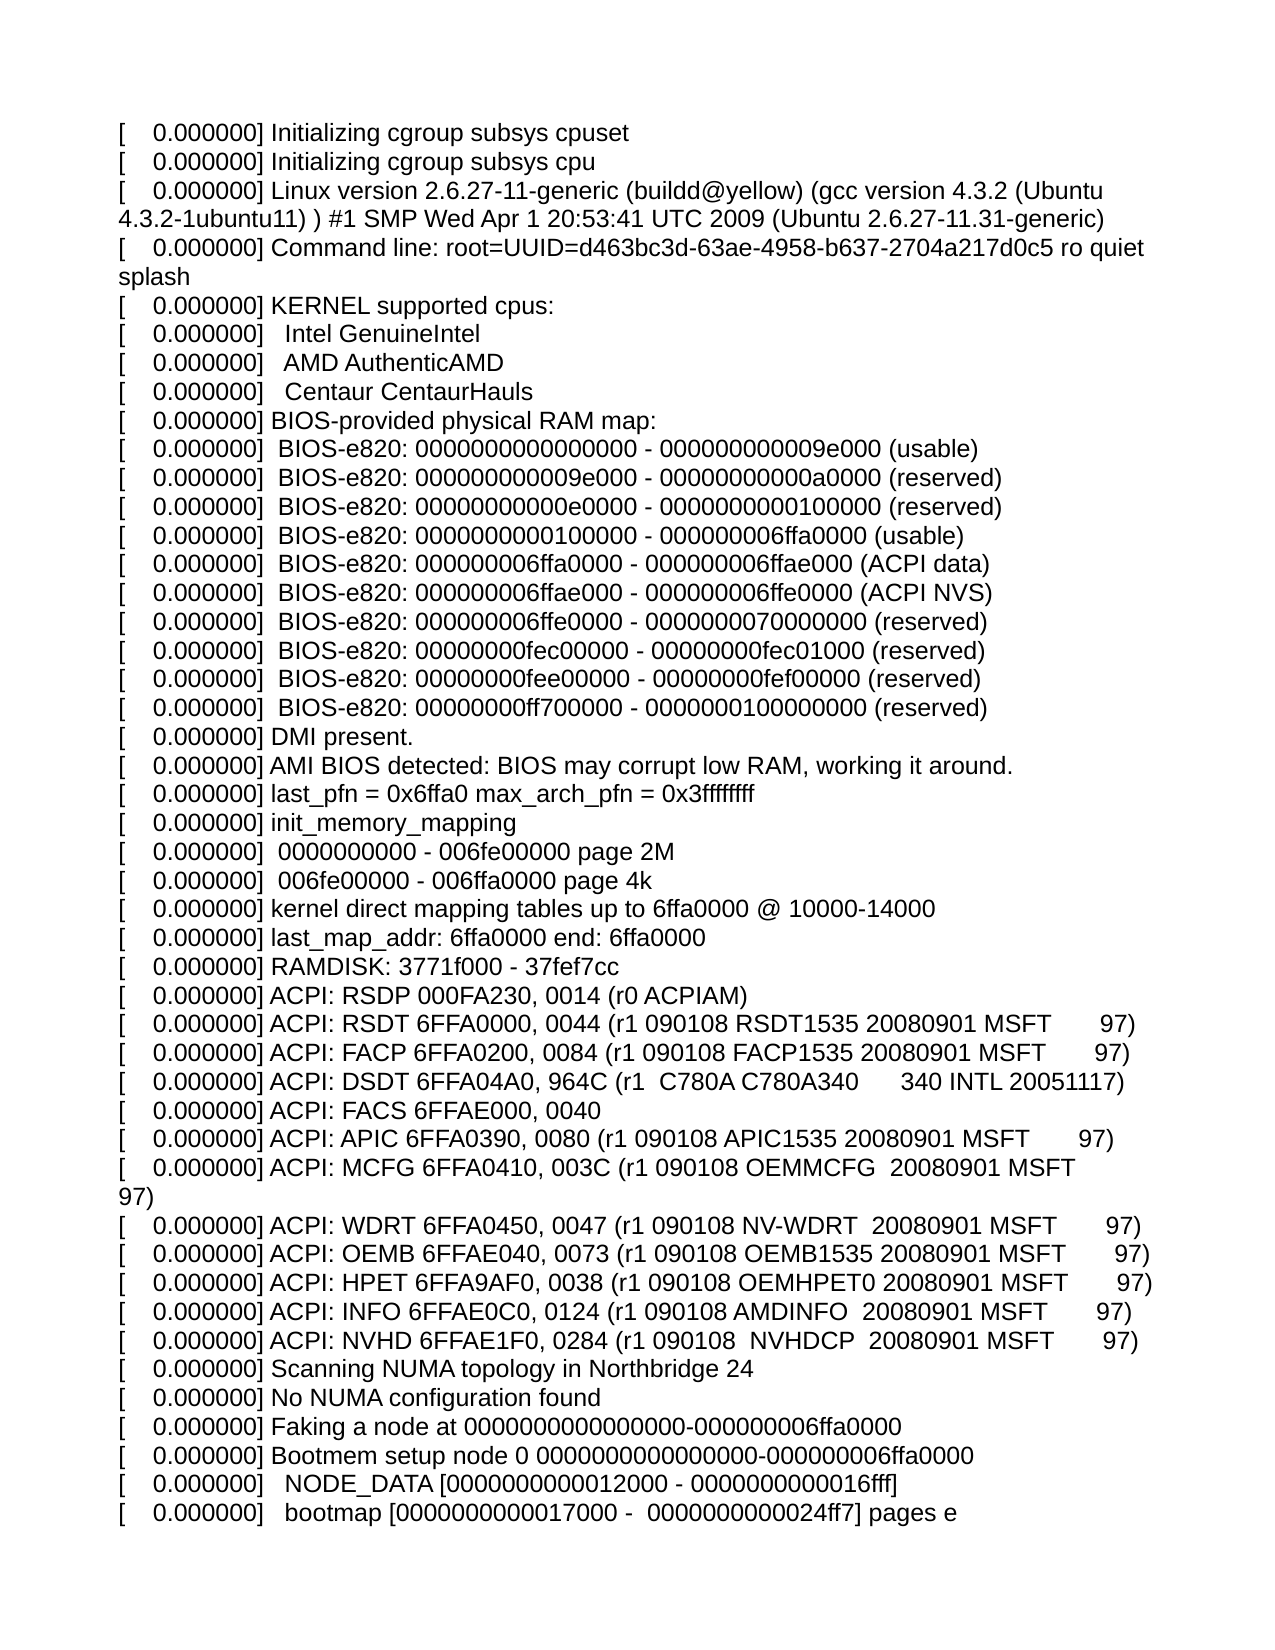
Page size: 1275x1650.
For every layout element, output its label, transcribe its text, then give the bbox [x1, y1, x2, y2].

text [ 0.000000] AMI BIOS detected: BIOS may corrupt low RAM, working it around. [118, 751, 1157, 779]
text [ 0.000000] ACPI: FACP 6FFA0200, 0084 (r1 090108 FACP1535 20080901 MSFT 97) [118, 1038, 1157, 1067]
text [ 0.000000] AMD AuthenticAMD [118, 348, 1157, 377]
text [ 0.000000] kernel direct mapping tables up to 6ffa0000 @ 10000-14000 [118, 894, 1157, 923]
text [ 0.000000] BIOS-e820: 000000006ffa0000 - 000000006ffae000 (ACPI data) [118, 549, 1157, 578]
text [ 0.000000] NODE_DATA [0000000000012000 - 0000000000016fff] [118, 1469, 1157, 1498]
text [ 0.000000] ACPI: HPET 6FFA9AF0, 0038 (r1 090108 OEMHPET0 20080901 MSFT 97) [118, 1268, 1157, 1297]
text [ 0.000000] ACPI: RSDT 6FFA0000, 0044 (r1 090108 RSDT1535 20080901 MSFT 97) [118, 1009, 1157, 1038]
text [ 0.000000] Intel GenuineIntel [118, 319, 1157, 348]
text [ 0.000000] ACPI: MCFG 6FFA0410, 003C (r1 090108 OEMMCFG 20080901 MSFT 97) [118, 1153, 1157, 1211]
text [ 0.000000] Bootmem setup node 0 0000000000000000-000000006ffa0000 [118, 1441, 1157, 1469]
text [ 0.000000] ACPI: INFO 6FFAE0C0, 0124 (r1 090108 AMDINFO 20080901 MSFT 97) [118, 1297, 1157, 1326]
text [ 0.000000] Linux version 2.6.27-11-generic (buildd@yellow) (gcc version 4.3.2 (Ubuntu 4.3.2-1ubuntu11) ) #1 SMP Wed Apr 1 20:53:41 UTC 2009 (Ubuntu 2.6.27-11.31-generic) [118, 176, 1157, 233]
text [ 0.000000] BIOS-e820: 000000000009e000 - 00000000000a0000 (reserved) [118, 463, 1157, 492]
text [ 0.000000] ACPI: FACS 6FFAE000, 0040 [118, 1096, 1157, 1124]
text [ 0.000000] last_pfn = 0x6ffa0 max_arch_pfn = 0x3ffffffff [118, 779, 1157, 808]
text [ 0.000000] 006fe00000 - 006ffa0000 page 4k [118, 866, 1157, 894]
text [ 0.000000] BIOS-e820: 00000000fee00000 - 00000000fef00000 (reserved) [118, 664, 1157, 693]
text [ 0.000000] ACPI: DSDT 6FFA04A0, 964C (r1 C780A C780A340 340 INTL 20051117) [118, 1067, 1157, 1096]
text [ 0.000000] BIOS-provided physical RAM map: [118, 406, 1157, 434]
text [ 0.000000] last_map_addr: 6ffa0000 end: 6ffa0000 [118, 923, 1157, 952]
text [ 0.000000] ACPI: RSDP 000FA230, 0014 (r0 ACPIAM) [118, 981, 1157, 1009]
text [ 0.000000] init_memory_mapping [118, 808, 1157, 837]
text [ 0.000000] Centaur CentaurHauls [118, 377, 1157, 406]
text [ 0.000000] BIOS-e820: 00000000fec00000 - 00000000fec01000 (reserved) [118, 636, 1157, 664]
text [ 0.000000] ACPI: WDRT 6FFA0450, 0047 (r1 090108 NV-WDRT 20080901 MSFT 97) [118, 1211, 1157, 1239]
text [ 0.000000] No NUMA configuration found [118, 1383, 1157, 1412]
text [ 0.000000] DMI present. [118, 722, 1157, 751]
text [ 0.000000] bootmap [0000000000017000 - 0000000000024ff7] pages e [118, 1498, 1157, 1527]
text [ 0.000000] Command line: root=UUID=d463bc3d-63ae-4958-b637-2704a217d0c5 ro quiet splash [118, 233, 1157, 291]
text [ 0.000000] BIOS-e820: 00000000ff700000 - 0000000100000000 (reserved) [118, 693, 1157, 722]
text [ 0.000000] Initializing cgroup subsys cpu [118, 147, 1157, 176]
text [ 0.000000] KERNEL supported cpus: [118, 291, 1157, 319]
text [ 0.000000] ACPI: OEMB 6FFAE040, 0073 (r1 090108 OEMB1535 20080901 MSFT 97) [118, 1239, 1157, 1268]
text [ 0.000000] BIOS-e820: 0000000000000000 - 000000000009e000 (usable) [118, 434, 1157, 463]
text [ 0.000000] 0000000000 - 006fe00000 page 2M [118, 837, 1157, 866]
text [ 0.000000] BIOS-e820: 000000006ffae000 - 000000006ffe0000 (ACPI NVS) [118, 578, 1157, 607]
text [ 0.000000] ACPI: NVHD 6FFAE1F0, 0284 (r1 090108 NVHDCP 20080901 MSFT 97) [118, 1326, 1157, 1354]
text [ 0.000000] ACPI: APIC 6FFA0390, 0080 (r1 090108 APIC1535 20080901 MSFT 97) [118, 1124, 1157, 1153]
text [ 0.000000] BIOS-e820: 0000000000100000 - 000000006ffa0000 (usable) [118, 521, 1157, 549]
text [ 0.000000] Scanning NUMA topology in Northbridge 24 [118, 1354, 1157, 1383]
text [ 0.000000] Initializing cgroup subsys cpuset [118, 118, 1157, 147]
text [ 0.000000] RAMDISK: 3771f000 - 37fef7cc [118, 952, 1157, 981]
text [ 0.000000] BIOS-e820: 000000006ffe0000 - 0000000070000000 (reserved) [118, 607, 1157, 636]
text [ 0.000000] BIOS-e820: 00000000000e0000 - 0000000000100000 (reserved) [118, 492, 1157, 521]
text [ 0.000000] Faking a node at 0000000000000000-000000006ffa0000 [118, 1412, 1157, 1441]
